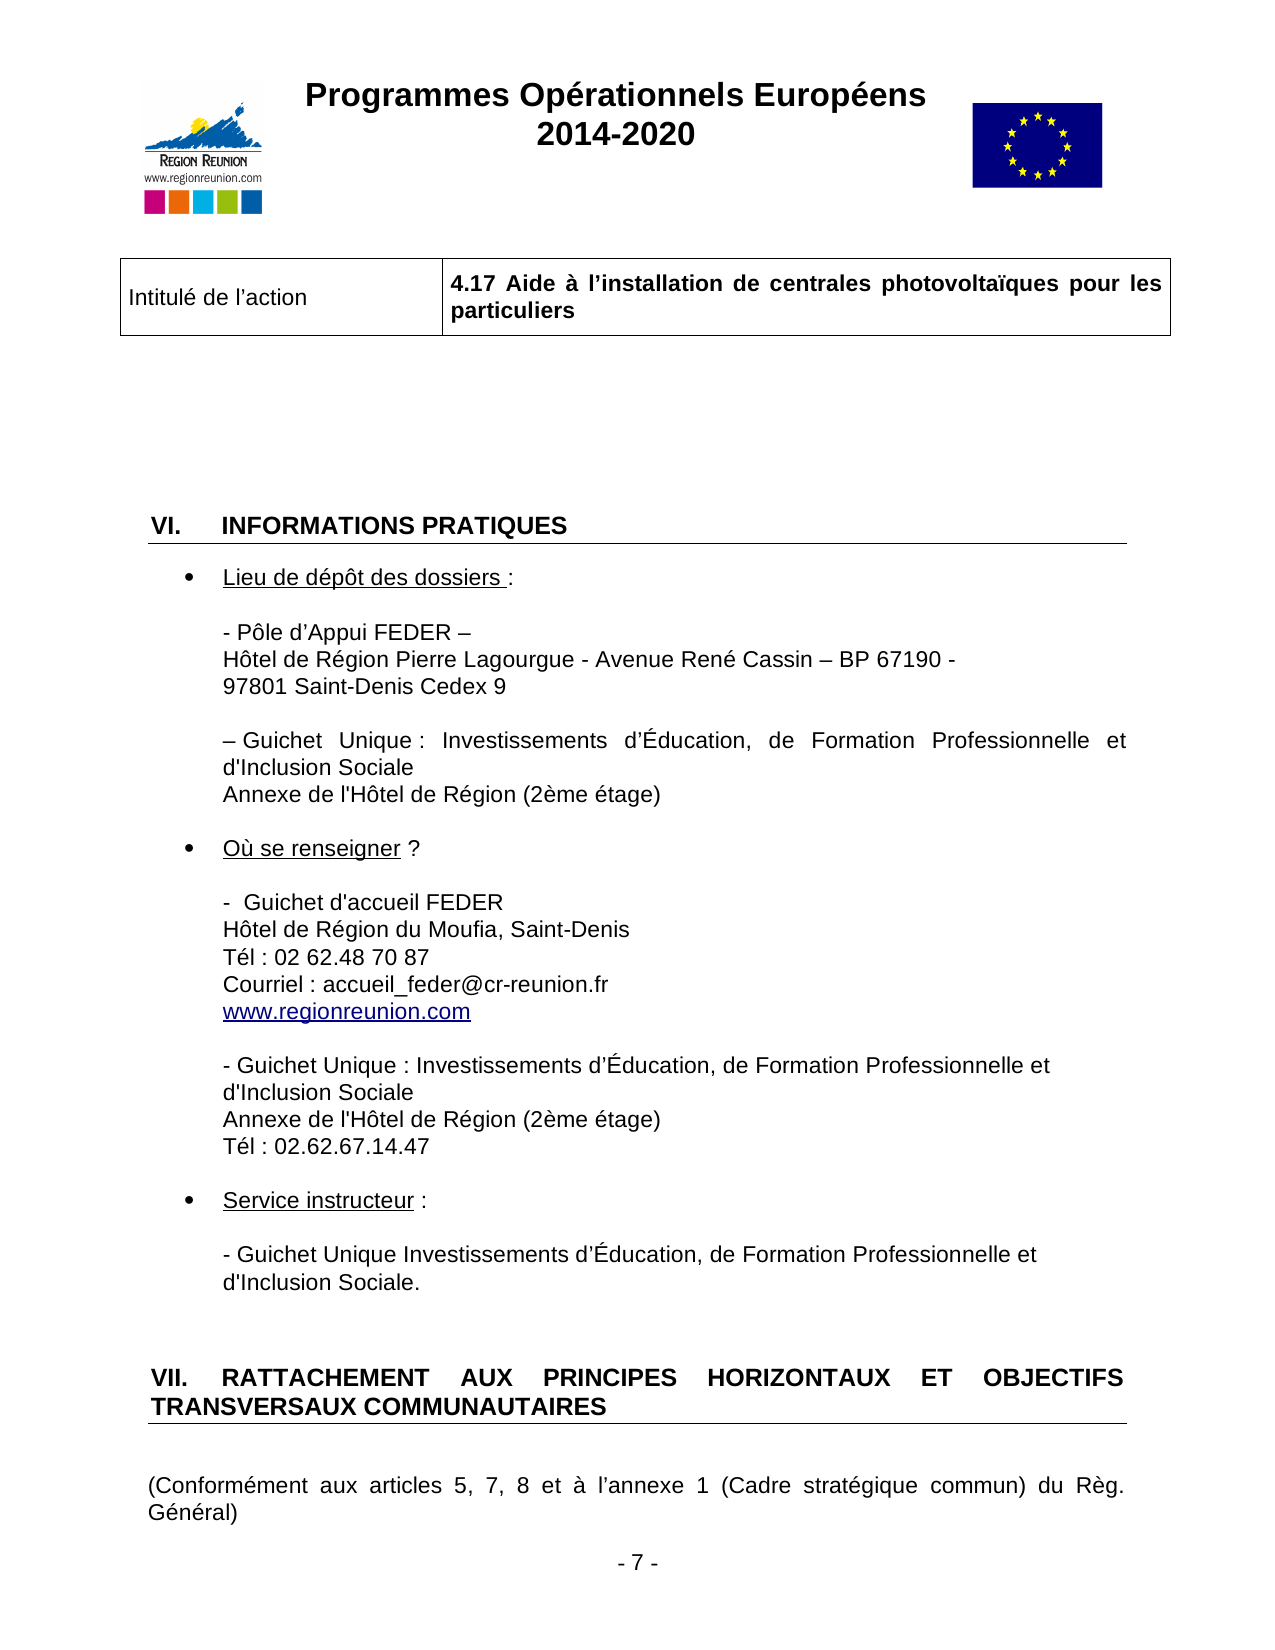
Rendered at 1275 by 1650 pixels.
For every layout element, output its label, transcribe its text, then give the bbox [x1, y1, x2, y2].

subtitle INFORMATIONS PRATIQUES [148, 508, 1127, 543]
subtitle RATTACHEMENT AUX PRINCIPES HORIZONTAUX ET OBJECTIFS TRANSVERSAUX COMMUNAUTAIRES [148, 1359, 1127, 1423]
list Service instructeur : [185, 1187, 1127, 1214]
list Hôtel de Région Pierre Lagourgue - Avenue René Cassin – BP 67190 - [185, 645, 1127, 672]
list - Guichet Unique Investissements d’Éducation, de Formation Professionnelle et d'Inclusion Sociale. [185, 1241, 1127, 1295]
list - Guichet d'accueil FEDER [185, 889, 1127, 916]
text (Conformément aux articles 5, 7, 8 et à l’annexe 1 (Cadre stratégique commun) du Règ. Général) [148, 1471, 1127, 1526]
list – Guichet Unique : Investissements d’Éducation, de Formation Professionnelle et d'Inclusion Sociale [185, 726, 1127, 780]
list 97801 Saint-Denis Cedex 9 [185, 672, 1127, 699]
list Où se renseigner ? [185, 834, 1127, 862]
list Hôtel de Région du Moufia, Saint-Denis Tél : 02 62.48 70 87 Courriel : accueil_feder@cr-reunion.fr www.regionreunion.com [185, 916, 1127, 1024]
list Annexe de l'Hôtel de Région (2ème étage) [185, 1105, 1127, 1132]
picture [972, 103, 1103, 188]
list - Pôle d’Appui FEDER – [185, 618, 1127, 645]
picture [140, 81, 266, 225]
list Lieu de dépôt des dossiers : [185, 564, 1127, 591]
list Tél : 02.62.67.14.47 [185, 1132, 1127, 1159]
list Annexe de l'Hôtel de Région (2ème étage) [185, 780, 1127, 807]
list - Guichet Unique : Investissements d’Éducation, de Formation Professionnelle et d'Inclusion Sociale [185, 1051, 1127, 1105]
